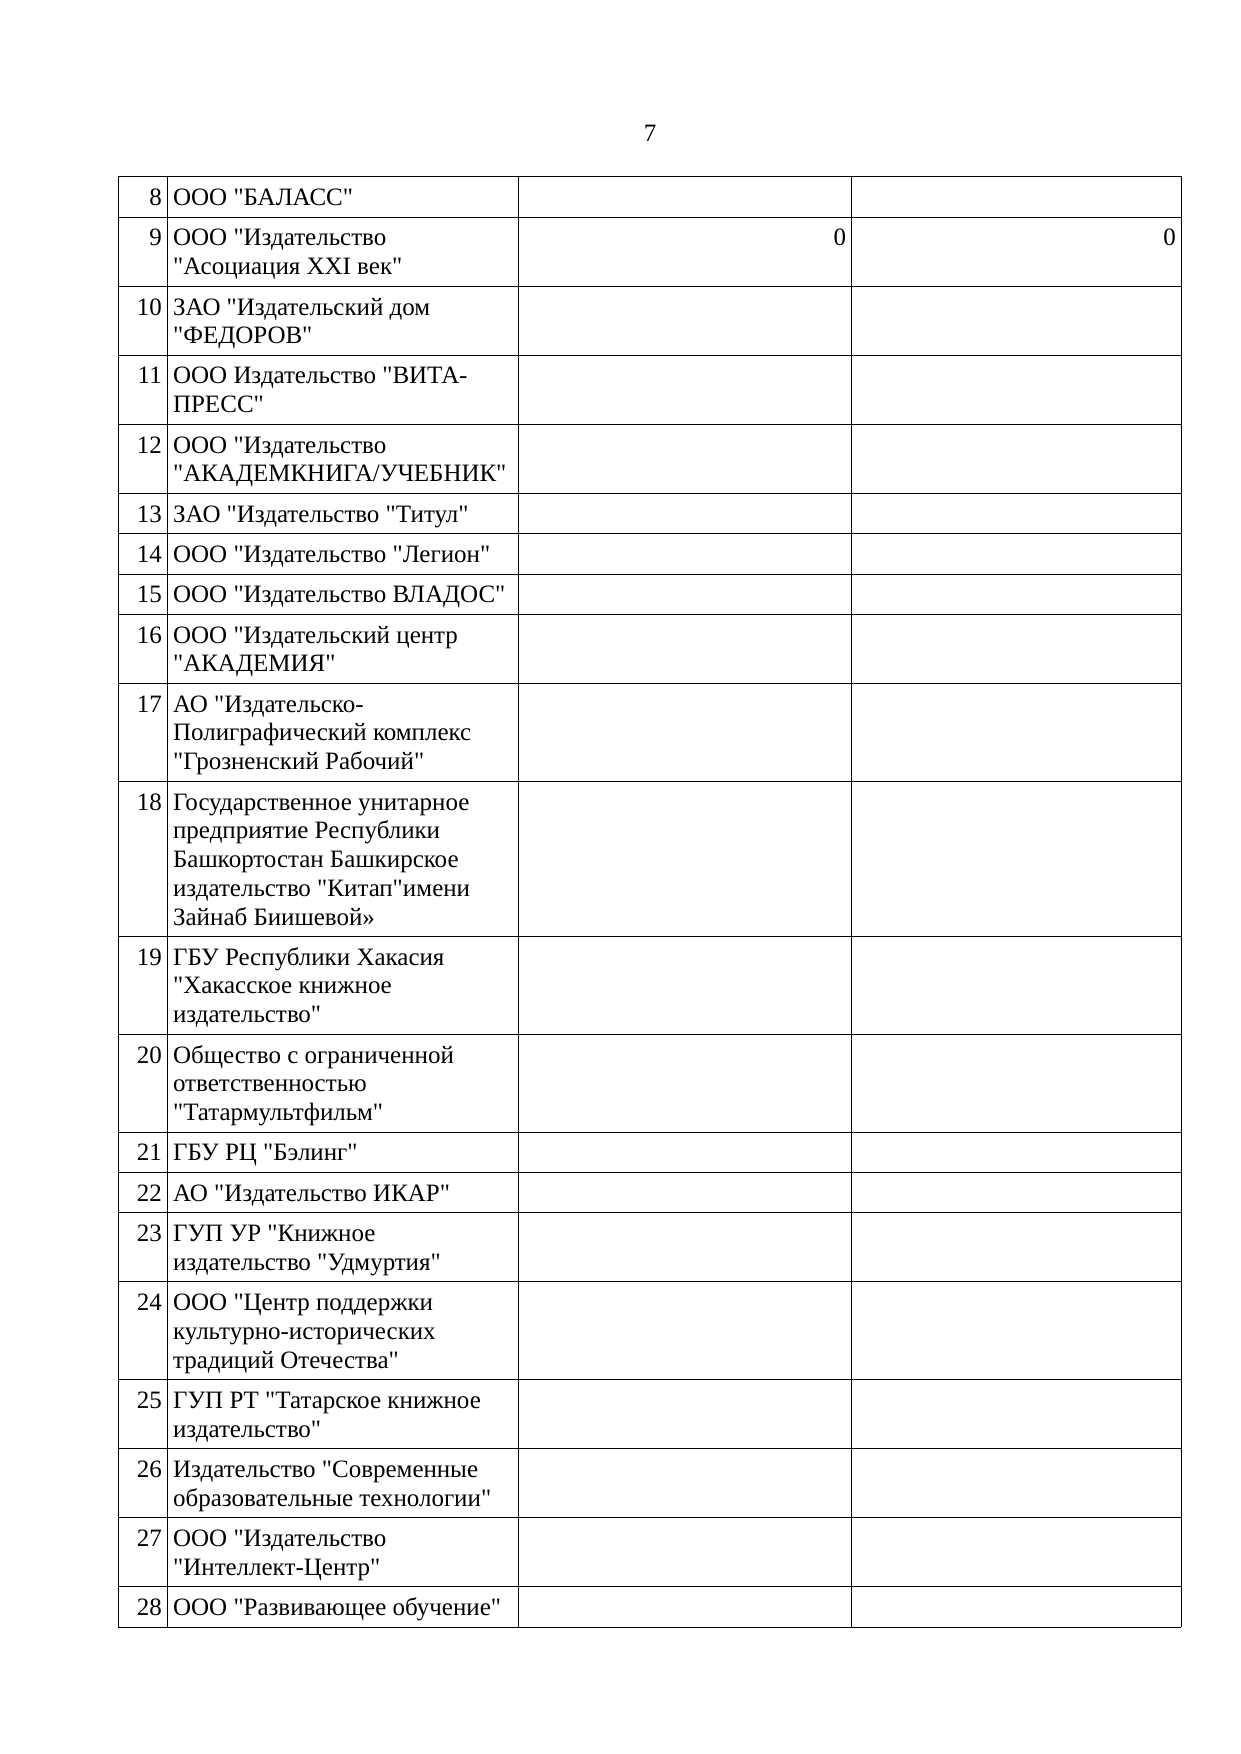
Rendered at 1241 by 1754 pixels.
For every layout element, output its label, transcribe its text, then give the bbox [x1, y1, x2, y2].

table_cell [852, 615, 1181, 683]
table_cell [519, 684, 851, 781]
table_cell ГУП РТ "Татарское книжное издательство" [168, 1380, 518, 1448]
table_cell ООО "Издательство ВЛАДОС" [168, 575, 518, 614]
table_cell ООО "Издательство "Интеллект-Центр" [168, 1518, 518, 1586]
table_cell 18 [119, 782, 167, 936]
table_cell [852, 356, 1181, 424]
table_cell [852, 684, 1181, 781]
table_cell 12 [119, 425, 167, 493]
table_cell ГУП УР "Книжное издательство "Удмуртия" [168, 1213, 518, 1281]
table_cell ООО "Издательство "Асоциация XXI век" [168, 218, 518, 286]
table_cell [519, 937, 851, 1034]
table_cell 11 [119, 356, 167, 424]
table_cell [519, 1282, 851, 1379]
table_cell [519, 1173, 851, 1212]
table_cell ООО "Издательство "АКАДЕМКНИГА/УЧЕБНИК" [168, 425, 518, 493]
table_cell АО "Издательство ИКАР" [168, 1173, 518, 1212]
table_cell [852, 1380, 1181, 1448]
table_cell [852, 1518, 1181, 1586]
table_cell [852, 937, 1181, 1034]
table_cell ООО "Издательство "Легион" [168, 534, 518, 573]
table_cell Издательство "Современные образовательные технологии" [168, 1449, 518, 1517]
table_cell 15 [119, 575, 167, 614]
table_cell [519, 615, 851, 683]
table_cell [519, 534, 851, 573]
table_cell [852, 1035, 1181, 1132]
table_cell [852, 1133, 1181, 1172]
table_cell АО "Издательско-Полиграфический комплекс "Грозненский Рабочий" [168, 684, 518, 781]
table_cell 0 [852, 218, 1181, 286]
table_cell ООО "Центр поддержки культурно-исторических традиций Отечества" [168, 1282, 518, 1379]
table_cell [852, 1213, 1181, 1281]
table_cell [852, 425, 1181, 493]
table_cell 9 [119, 218, 167, 286]
table_cell 27 [119, 1518, 167, 1586]
table_cell 25 [119, 1380, 167, 1448]
table_cell [852, 494, 1181, 533]
table_cell 0 [519, 218, 851, 286]
table_cell [519, 1133, 851, 1172]
table_cell ООО Издательство "ВИТА-ПРЕСС" [168, 356, 518, 424]
table_cell [519, 1518, 851, 1586]
table_cell [852, 1173, 1181, 1212]
table_cell 26 [119, 1449, 167, 1517]
table_cell [852, 782, 1181, 936]
table_cell [519, 782, 851, 936]
table_cell ООО "БАЛАСС" [168, 177, 518, 217]
table_cell [852, 1449, 1181, 1517]
table_cell [519, 1380, 851, 1448]
table_cell [519, 425, 851, 493]
table_cell ГБУ Республики Хакасия "Хакасское книжное издательство" [168, 937, 518, 1034]
table_cell 14 [119, 534, 167, 573]
table_cell Государственное унитарное предприятие Республики Башкортостан Башкирское издательство "Китап"имени Зайнаб Биишевой» [168, 782, 518, 936]
table_cell 20 [119, 1035, 167, 1132]
table_cell 10 [119, 287, 167, 355]
table_cell [852, 1282, 1181, 1379]
table_cell [519, 287, 851, 355]
table_cell [519, 1449, 851, 1517]
table_cell [852, 287, 1181, 355]
table_cell [852, 1587, 1181, 1627]
table_cell ООО "Издательский центр "АКАДЕМИЯ" [168, 615, 518, 683]
table_cell Общество с ограниченной ответственностью "Татармультфильм" [168, 1035, 518, 1132]
table_cell ГБУ РЦ "Бэлинг" [168, 1133, 518, 1172]
table_cell ЗАО "Издательский дом "ФЕДОРОВ" [168, 287, 518, 355]
table_cell [852, 534, 1181, 573]
table_cell [519, 1587, 851, 1627]
table_cell 21 [119, 1133, 167, 1172]
table_cell 23 [119, 1213, 167, 1281]
table_cell 17 [119, 684, 167, 781]
table_cell 22 [119, 1173, 167, 1212]
table_cell [852, 575, 1181, 614]
table_cell [519, 575, 851, 614]
table_cell [519, 1035, 851, 1132]
table_cell [852, 177, 1181, 217]
table_cell [519, 494, 851, 533]
table_cell 19 [119, 937, 167, 1034]
table_cell [519, 1213, 851, 1281]
table_cell ЗАО "Издательство "Титул" [168, 494, 518, 533]
table_cell [519, 177, 851, 217]
table_cell [519, 356, 851, 424]
table_cell 8 [119, 177, 167, 217]
table_cell 24 [119, 1282, 167, 1379]
table_cell 13 [119, 494, 167, 533]
table_cell ООО "Развивающее обучение" [168, 1587, 518, 1627]
table_cell 16 [119, 615, 167, 683]
table_cell 28 [119, 1587, 167, 1627]
